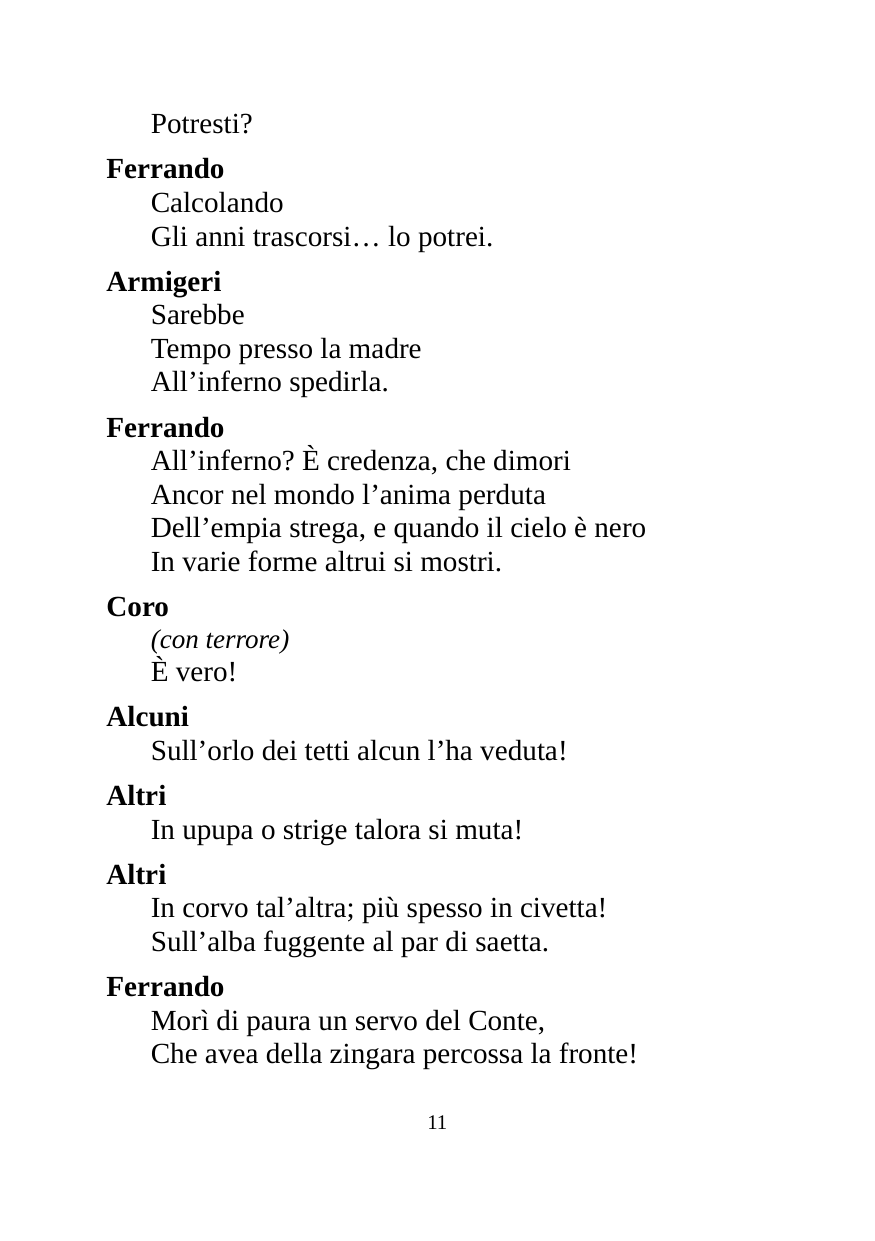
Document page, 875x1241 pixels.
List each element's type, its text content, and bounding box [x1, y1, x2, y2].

text Altri [106, 778, 768, 812]
text Alcuni [106, 699, 768, 733]
text Coro [106, 589, 768, 623]
text Morì di paura un servo del Conte, Che avea della zingara percossa la fronte! [151, 1003, 768, 1070]
text Armigeri [106, 264, 768, 297]
text Altri [106, 857, 768, 891]
text Calcolando Gli anni trascorsi… lo potrei. [151, 185, 768, 252]
text All’inferno? È credenza, che dimori Ancor nel mondo l’anima perduta Dell’empia strega, e quando il cielo è nero In varie forme altrui si mostri. [151, 443, 768, 578]
text Sull’orlo dei tetti alcun l’ha veduta! [151, 733, 768, 766]
text Ferrando [106, 152, 768, 185]
text (con terrore) È vero! [151, 623, 768, 688]
text Ferrando [106, 969, 768, 1003]
text In corvo tal’altra; più spesso in civetta! Sull’alba fuggente al par di saetta. [151, 891, 768, 958]
text Sarebbe Tempo presso la madre All’inferno spedirla. [151, 297, 768, 398]
text In upupa o strige talora si muta! [151, 812, 768, 845]
text Potresti? [151, 106, 768, 140]
text Ferrando [106, 410, 768, 443]
